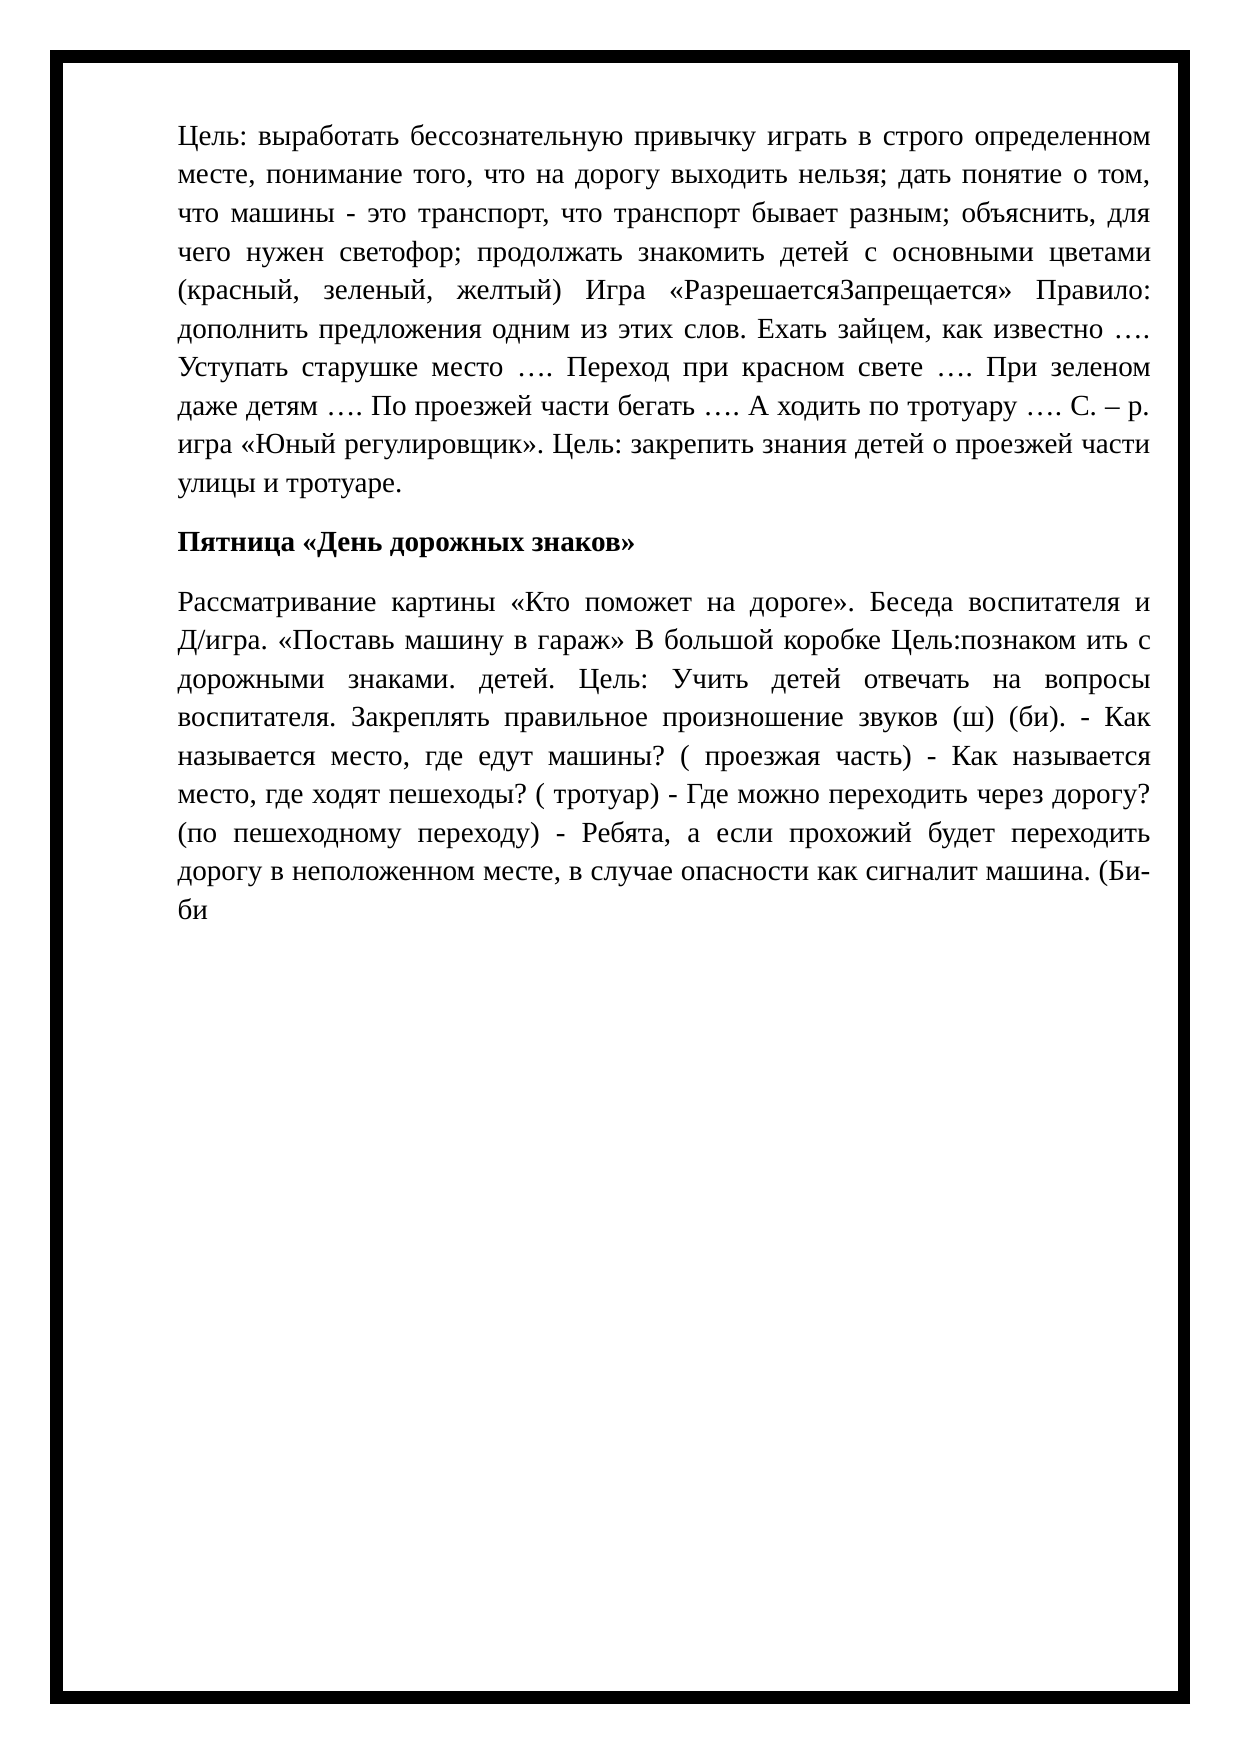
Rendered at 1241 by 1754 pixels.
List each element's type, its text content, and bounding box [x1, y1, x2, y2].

text Рассматривание картины «Кто поможет на дороге». Беседа воспитателя и Д/игра. «Поставь машину в гараж» В большой коробке Цель:познаком ить с дорожными знаками. детей. Цель: Учить детей отвечать на вопросы воспитателя. Закреплять правильное произношение звуков (ш) (би). - Как называется место, где едут машины? ( проезжая часть) - Как называется место, где ходят пешеходы? ( тротуар) - Где можно переходить через дорогу? (по пешеходному переходу) - Ребята, а если прохожий будет переходить дорогу в неположенном месте, в случае опасности как сигналит машина. (Би-би [177, 584, 1152, 926]
text Пятница «День дорожных знаков» [177, 524, 1152, 558]
text Цель: выработать бессознательную привычку играть в строго определенном месте, понимание того, что на дорогу выходить нельзя; дать понятие о том, что машины - это транспорт, что транспорт бывает разным; объяснить, для чего нужен светофор; продолжать знакомить детей с основными цветами (красный, зеленый, желтый) Игра «РазрешаетсяЗапрещается» Правило: дополнить предложения одним из этих слов. Ехать зайцем, как известно …. Уступать старушке место …. Переход при красном свете …. При зеленом даже детям …. По проезжей части бегать …. А ходить по тротуару …. С. – р. игра «Юный регулировщик». Цель: закрепить знания детей о проезжей части улицы и тротуаре. [177, 118, 1152, 498]
